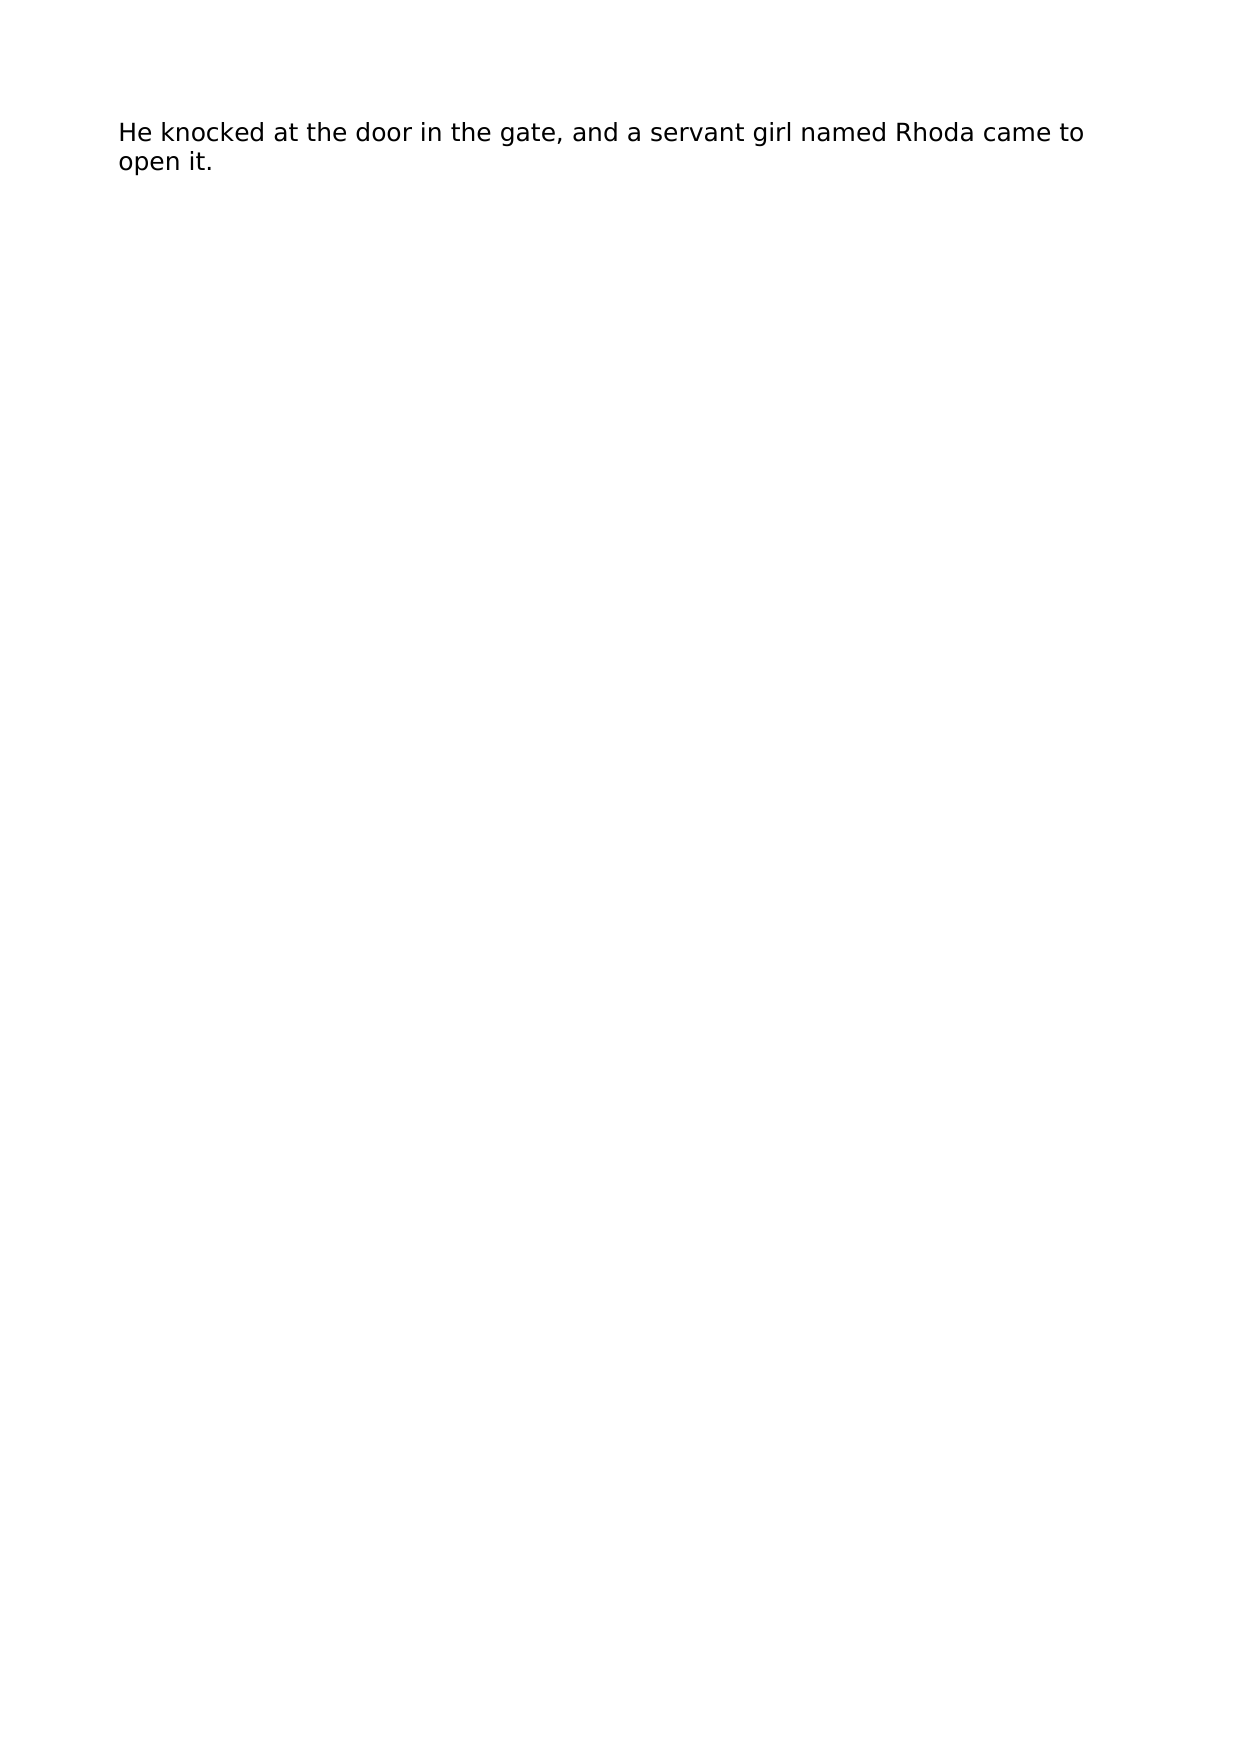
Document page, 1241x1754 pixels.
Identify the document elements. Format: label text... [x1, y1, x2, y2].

text He knocked at the door in the gate, and a servant girl named Rhoda came to open it. [118, 118, 1122, 176]
